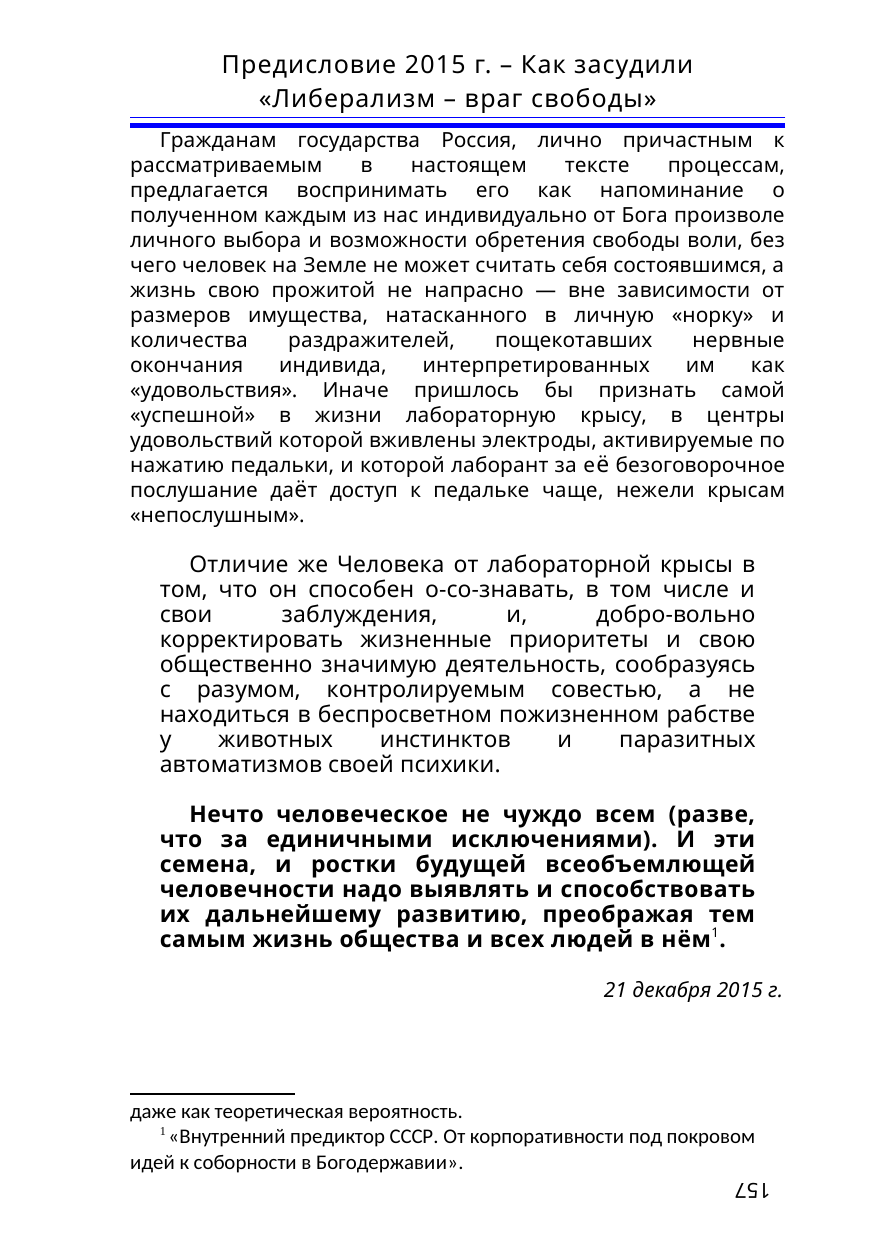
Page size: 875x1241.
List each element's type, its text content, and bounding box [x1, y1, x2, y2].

text «Внутренний предиктор СССР. От корпоративности под покровом идей к соборности в Богодержавии». [130, 1123, 785, 1175]
text Нечто человеческое не чуждо всем (разве, что за единичными исключениями). И эти семена, и ростки будущей всеобъемлющей человечности надо выявлять и способствовать их дальнейшему развитию, преображая тем самым жизнь общества и всех людей в нём. [159, 803, 756, 953]
text Гражданам государства Россия, лично причастным к рассматриваемым в настоящем тексте процессам, предлагается воспринимать его как напоминание о полученном каждым из нас индивидуально от Бога произволе личного выбора и возможности обретения свободы воли, без чего человек на Земле не может считать себя состоявшимся, а жизнь свою прожитой не напрасно — вне зависимости от размеров имущества, натасканного в личную «норку» и количества раздражителей, пощекотавших нервные окончания индивида, интерпретированных им как «удовольствия». Иначе пришлось бы признать самой «успешной» в жизни лабораторную крысу, в центры удовольствий которой вживлены электроды, активируемые по нажатию педальки, и которой лаборант за её безоговорочное послушание даёт доступ к педальке чаще, нежели крысам «непослушным». [130, 128, 785, 528]
text 21 декабря 2015 г. [130, 978, 785, 1003]
text даже как теоретическая вероятность. [130, 1100, 785, 1123]
text Отличие же Человека от лабораторной крысы в том, что он способен о-со-знавать, в том числе и свои заблуждения, и, добро-вольно корректировать жизненные приоритеты и свою общественно значимую деятельность, сообразуясь с разумом, контролируемым совестью, а не находиться в беспросветном пожизненном рабстве у животных инстинктов и паразитных автоматизмов своей психики. [159, 553, 756, 778]
